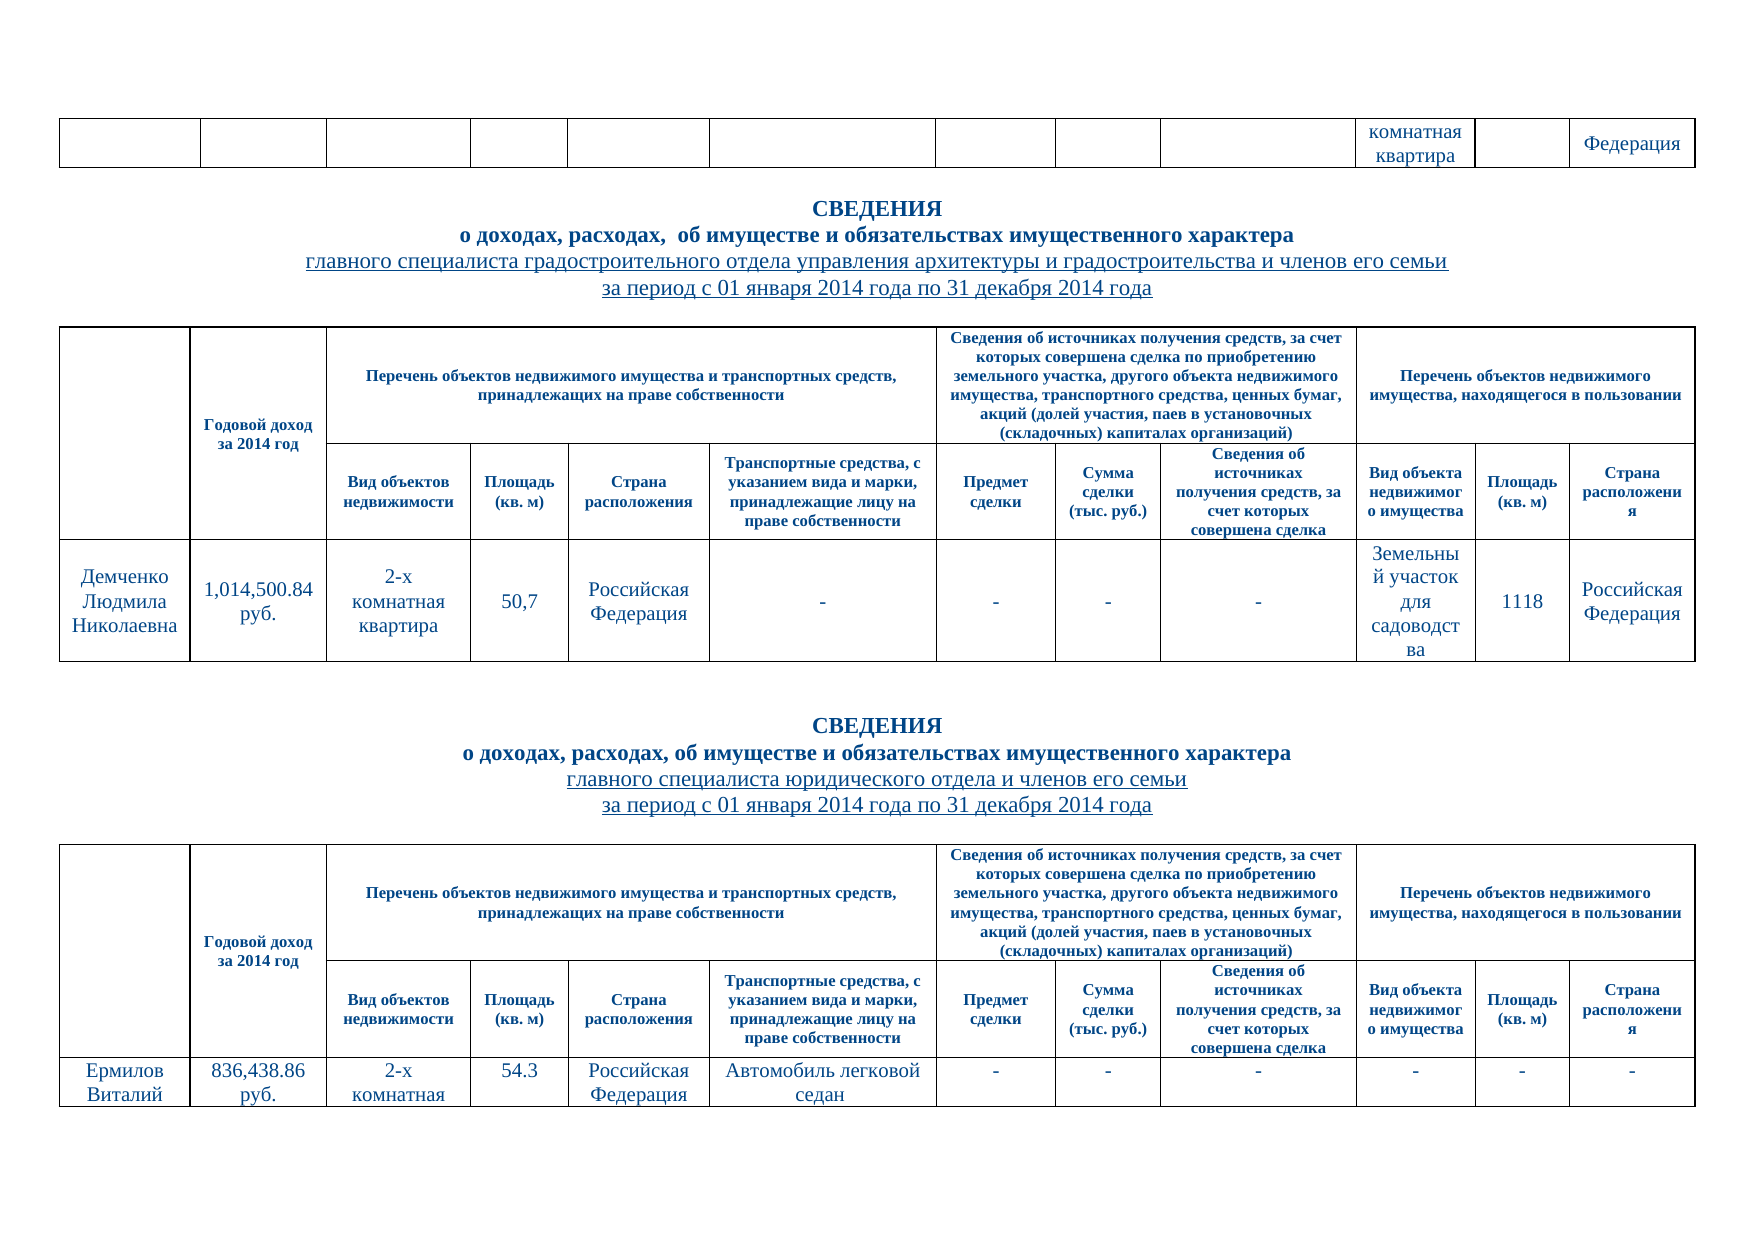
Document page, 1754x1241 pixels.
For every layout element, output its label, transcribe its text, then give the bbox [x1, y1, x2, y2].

table_cell Сведения об источниках получения средств, за счет которых совершена сделка [1161, 444, 1356, 539]
table_cell Предмет сделки [937, 444, 1055, 539]
table_cell Площадь (кв. м) [1476, 444, 1569, 539]
table_cell Вид объекта недвижимого имущества [1357, 961, 1475, 1057]
table_header Годовой доход за 2014 год [191, 328, 326, 539]
table_cell Автомобиль легковой седан [710, 1058, 936, 1106]
table_cell Демченко Людмила Николаевна [60, 540, 189, 661]
table_cell - [710, 540, 936, 661]
table_header Сведения об источниках получения средств, за счет которых совершена сделка по приобретению земельного участка, другого объекта недвижимого имущества, транспортного средства, ценных бумаг, акций (долей участия, паев в установочных (складочных) капиталах организаций) [937, 328, 1356, 442]
table_cell - [1357, 1058, 1475, 1106]
table_cell - [937, 540, 1055, 661]
table_cell Российская Федерация [569, 1058, 709, 1106]
table_cell Сумма сделки (тыс. руб.) [1056, 961, 1160, 1057]
table_cell Сведения об источниках получения средств, за счет которых совершена сделка [1161, 961, 1356, 1057]
table_cell Федерация [1570, 119, 1694, 167]
table_header Годовой доход за 2014 год [191, 845, 326, 1057]
text главного специалиста юридического отдела и членов его семьи [59, 765, 1695, 791]
table_cell Площадь (кв. м) [471, 444, 568, 539]
table_cell Страна расположения [569, 444, 709, 539]
table_cell - [937, 1058, 1055, 1106]
table_cell 1 014 500,84 руб. [191, 540, 326, 661]
table_cell - [1161, 540, 1356, 661]
table_cell - [1056, 1058, 1160, 1106]
table_cell 0,00 руб. [201, 119, 326, 167]
table_cell Российская Федерация [1570, 540, 1694, 661]
table_cell Сумма сделки (тыс. руб.) [1056, 444, 1160, 539]
text за период с 01 января 2014 года по 31 декабря 2014 года [59, 791, 1695, 818]
table_cell Транспортные средства, с указанием вида и марки, принадлежащие лицу на праве собственности [710, 961, 936, 1057]
table_cell Вид объекта недвижимого имущества [1357, 444, 1475, 539]
table_cell Площадь (кв. м) [471, 961, 568, 1057]
table_header Перечень объектов недвижимого имущества и транспортных средств, принадлежащих на праве собственности [327, 845, 936, 960]
table_cell 1118 [1476, 540, 1569, 661]
text о доходах, расходах, об имуществе и обязательствах имущественного характера [59, 221, 1695, 247]
table_cell Ермилов Виталий [60, 1058, 189, 1106]
table_cell Страна расположения [1570, 444, 1694, 539]
table_cell Земельный участок для садоводства [1357, 540, 1475, 661]
table_cell 60,2 [1476, 119, 1569, 167]
table_header Перечень объектов недвижимого имущества, находящегося в пользовании [1357, 328, 1694, 442]
table_cell 50,7 [471, 540, 568, 661]
text СВЕДЕНИЯ [59, 195, 1695, 221]
table_cell 836 438,86 руб. [191, 1058, 326, 1106]
table_cell 2-х комнатная [327, 1058, 470, 1106]
table_cell - [1161, 1058, 1356, 1106]
table_cell [60, 119, 200, 167]
table_cell Страна расположения [1570, 961, 1694, 1057]
table_cell - [1056, 119, 1160, 167]
table_cell Страна расположения [569, 961, 709, 1057]
table_header [60, 845, 189, 1057]
table_cell - [471, 119, 567, 167]
table_cell - [936, 119, 1055, 167]
table_cell 2-х комнатная квартира [327, 540, 470, 661]
table_cell Вид объектов недвижимости [327, 961, 470, 1057]
table_cell Российская Федерация [569, 540, 709, 661]
table_header Перечень объектов недвижимого имущества, находящегося в пользовании [1357, 845, 1694, 960]
table_cell - [1476, 1058, 1569, 1106]
table_cell Площадь (кв. м) [1476, 961, 1569, 1057]
text главного специалиста градостроительного отдела управления архитектуры и градостроительства и членов его семьи [59, 247, 1695, 274]
table_cell - [327, 119, 470, 167]
table_cell - [1056, 540, 1160, 661]
table_cell комнатная квартира [1356, 119, 1474, 167]
table_header [60, 328, 189, 539]
text за период с 01 января 2014 года по 31 декабря 2014 года [59, 274, 1695, 300]
table_cell 54,3 [471, 1058, 568, 1106]
table_cell Вид объектов недвижимости [327, 444, 470, 539]
table_cell - [1161, 119, 1355, 167]
text о доходах, расходах, об имуществе и обязательствах имущественного характера [59, 738, 1695, 765]
table_cell - [568, 119, 709, 167]
table_cell - [1570, 1058, 1694, 1106]
table_header Сведения об источниках получения средств, за счет которых совершена сделка по приобретению земельного участка, другого объекта недвижимого имущества, транспортного средства, ценных бумаг, акций (долей участия, паев в установочных (складочных) капиталах организаций) [937, 845, 1356, 960]
table_header Перечень объектов недвижимого имущества и транспортных средств, принадлежащих на праве собственности [327, 328, 936, 442]
table_cell Транспортные средства, с указанием вида и марки, принадлежащие лицу на праве собственности [710, 444, 936, 539]
table_cell Предмет сделки [937, 961, 1055, 1057]
table_cell - [710, 119, 935, 167]
text СВЕДЕНИЯ [59, 712, 1695, 738]
